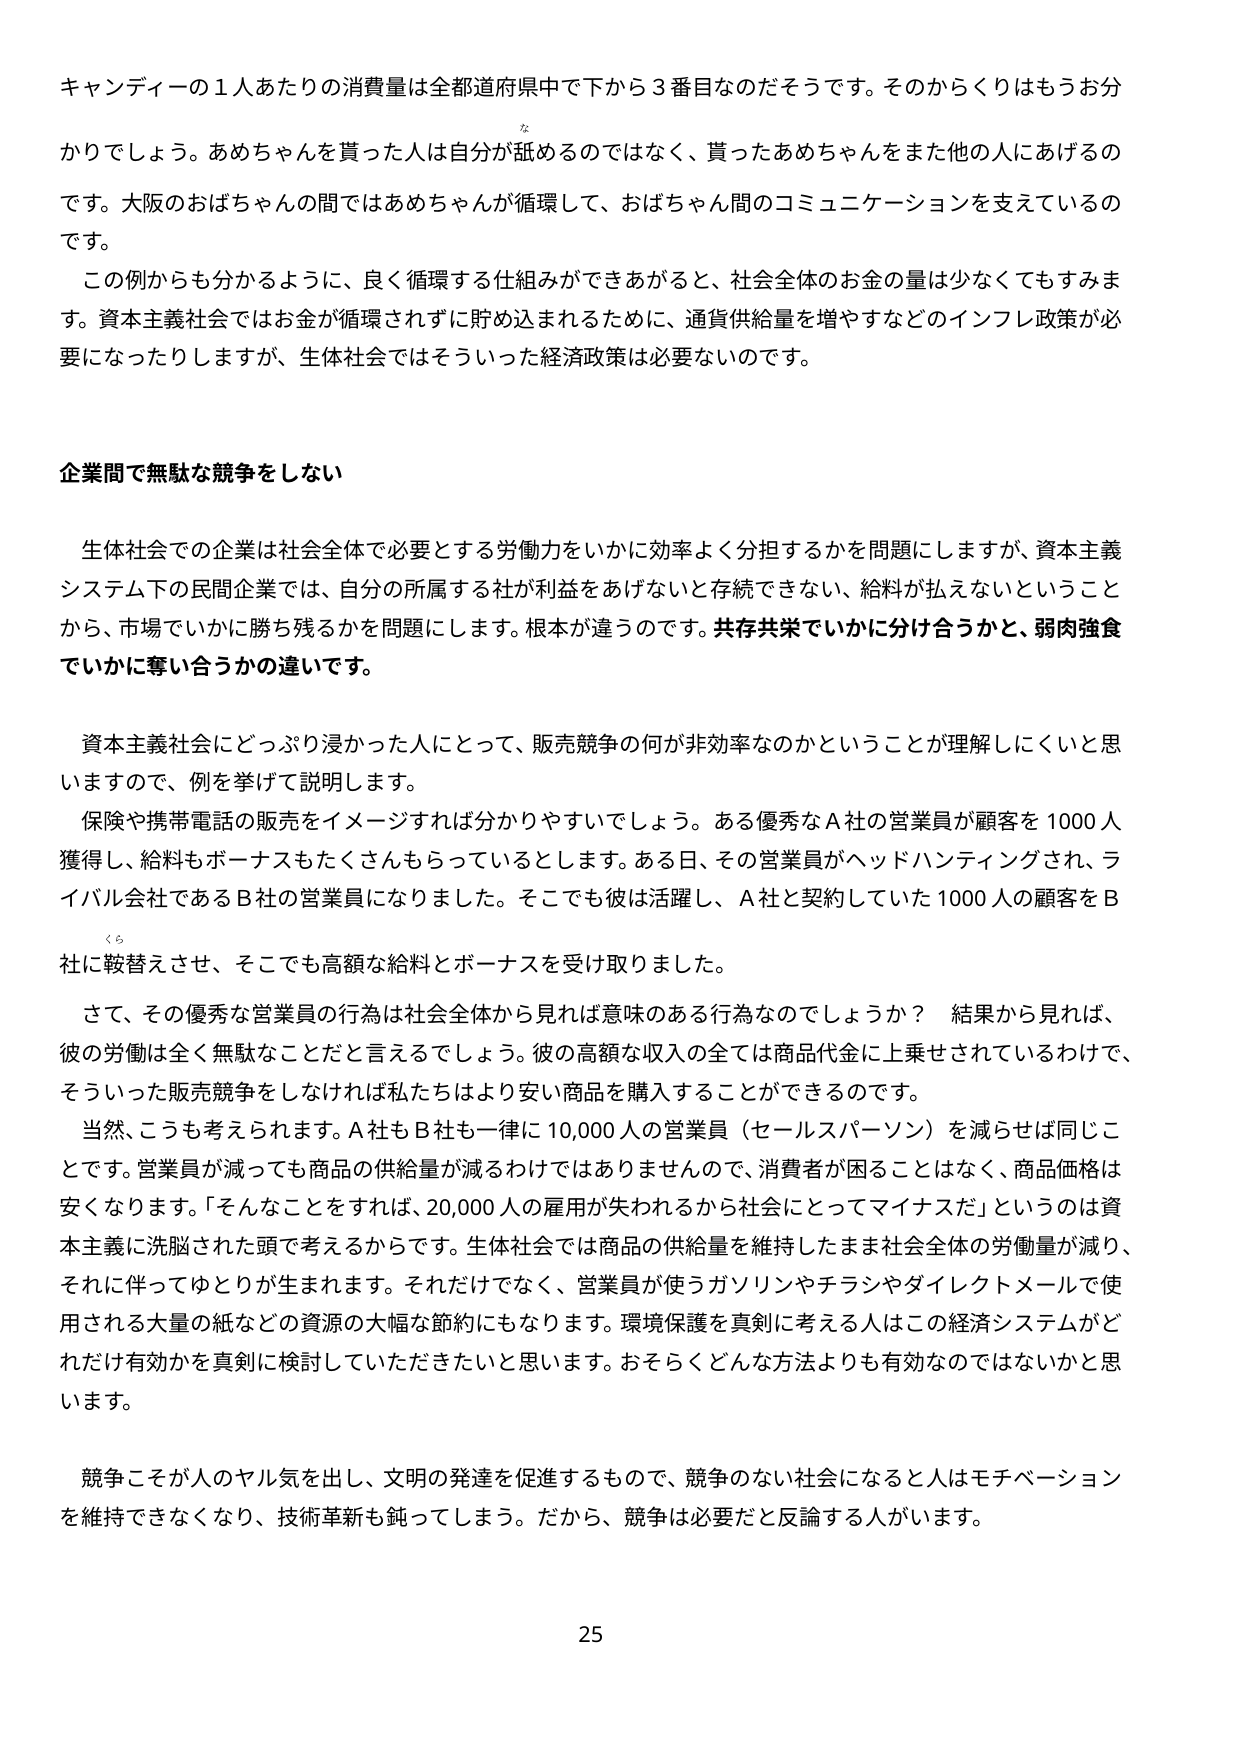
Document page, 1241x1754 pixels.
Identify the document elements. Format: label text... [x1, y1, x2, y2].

text 大阪のおばちゃんのカバンの中には必ずと言っていいほどキャンディーが入っていて、「あめちゃんどうぞ」と、キャンディーを円滑なコミュニケーションの道具として利用することは全国的にも有名な話です。普通に考えれば、さぞかしキャンディー製造会社は儲かっているだろうと思うでしょう。しかし、驚くことに大阪府のキャンディーの１人あたりの消費量は全都道府県中で下から３番目なのだそうです。そのからくりはもうお分かりでしょう。あめちゃんを貰った人は自分が舐なめるのではなく、貰ったあめちゃんをまた他の人にあげるのです。大阪のおばちゃんの間ではあめちゃんが循環して、おばちゃん間のコミュニケーションを支えているのです。 [59, 66, 1122, 259]
text 当然、こうも考えられます。Ａ社もＢ社も一律に10,000人の営業員（セールスパーソン）を減らせば同じことです。営業員が減っても商品の供給量が減るわけではありませんので、消費者が困ることはなく、商品価格は安くなります。「そんなことをすれば、20,000人の雇用が失われるから社会にとってマイナスだ」というのは資本主義に洗脳された頭で考えるからです。生体社会では商品の供給量を維持したまま社会全体の労働量が減り、それに伴ってゆとりが生まれます。それだけでなく、営業員が使うガソリンやチラシやダイレクトメールで使用される大量の紙などの資源の大幅な節約にもなります。環境保護を真剣に考える人はこの経済システムがどれだけ有効かを真剣に検討していただきたいと思います。おそらくどんな方法よりも有効なのではないかと思います。 [59, 1110, 1122, 1419]
text さて、その優秀な営業員の行為は社会全体から見れば意味のある行為なのでしょうか？ 結果から見れば、彼の労働は全く無駄なことだと言えるでしょう。彼の高額な収入の全ては商品代金に上乗せされているわけで、そういった販売競争をしなければ私たちはより安い商品を購入することができるのです。 [59, 994, 1122, 1110]
text 競争こそが人のヤル気を出し、文明の発達を促進するもので、競争のない社会になると人はモチベーションを維持できなくなり、技術革新も鈍ってしまう。だから、競争は必要だと反論する人がいます。 [59, 1457, 1122, 1535]
subtitle 企業間で無駄な競争をしない [59, 453, 1122, 491]
text この例からも分かるように、良く循環する仕組みができあがると、社会全体のお金の量は少なくてもすみます。資本主義社会ではお金が循環されずに貯め込まれるために、通貨供給量を増やすなどのインフレ政策が必要になったりしますが、生体社会ではそういった経済政策は必要ないのです。 [59, 259, 1122, 375]
text 生体社会での企業は社会全体で必要とする労働力をいかに効率よく分担するかを問題にしますが、資本主義システム下の民間企業では、自分の所属する社が利益をあげないと存続できない、給料が払えないということから、市場でいかに勝ち残るかを問題にします。根本が違うのです。共存共栄でいかに分け合うかと、弱肉強食でいかに奪い合うかの違いです。 [59, 530, 1122, 684]
text 資本主義社会にどっぷり浸かった人にとって、販売競争の何が非効率なのかということが理解しにくいと思いますので、例を挙げて説明します。 [59, 723, 1122, 801]
text 保険や携帯電話の販売をイメージすれば分かりやすいでしょう。ある優秀なＡ社の営業員が顧客を1000人獲得し、給料もボーナスもたくさんもらっているとします。ある日、その営業員がヘッドハンティングされ、ライバル会社であるＢ社の営業員になりました。そこでも彼は活躍し、Ａ社と契約していた1000人の顧客をＢ社に鞍くら替えさせ、そこでも高額な給料とボーナスを受け取りました。 [59, 801, 1122, 994]
